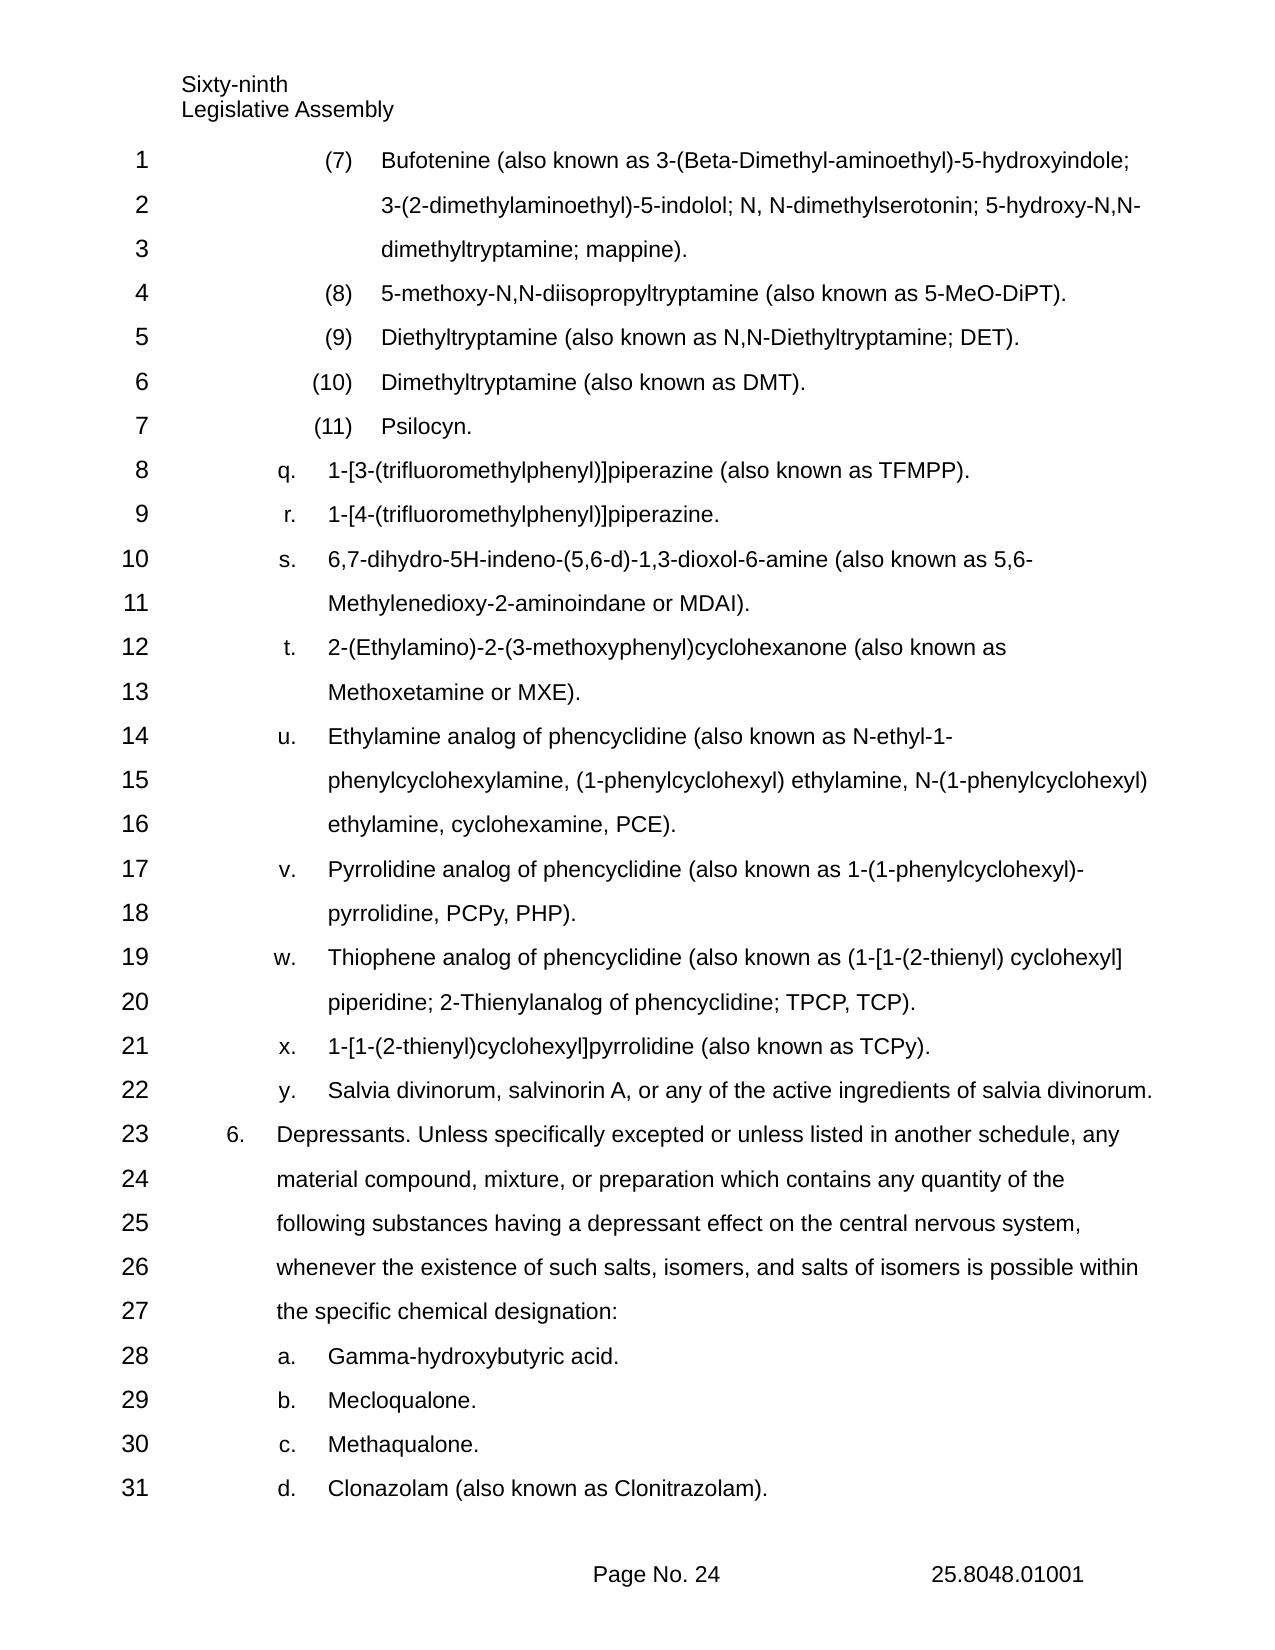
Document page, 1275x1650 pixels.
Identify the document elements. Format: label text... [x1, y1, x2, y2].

text v. Pyrrolidine analog of phencyclidine (also known as 1-(1-phenylcyclohexyl)-pyrrolidine, PCPy, PHP). [181, 842, 1154, 930]
text c. Methaqualone. [181, 1417, 1154, 1461]
text (8) 5-methoxy-N,N-diisopropyltryptamine (also known as 5-MeO-DiPT). [181, 266, 1154, 310]
text s. 6,7-dihydro-5H-indeno-(5,6-d)-1,3-dioxol-6-amine (also known as 5,6-Methylenedioxy-2-aminoindane or MDAI). [181, 532, 1154, 620]
text a. Gamma-hydroxybutyric acid. [181, 1329, 1154, 1373]
text (11) Psilocyn. [181, 399, 1154, 443]
text q. 1-[3-(trifluoromethylphenyl)]piperazine (also known as TFMPP). [181, 443, 1154, 487]
text u. Ethylamine analog of phencyclidine (also known as N-ethyl-1-phenylcyclohexylamine, (1-phenylcyclohexyl) ethylamine, N-(1-phenylcyclohexyl) ethylamine, cyclohexamine, PCE). [181, 709, 1154, 842]
text t. 2-(Ethylamino)-2-(3-methoxyphenyl)cyclohexanone (also known as Methoxetamine or MXE). [181, 620, 1154, 709]
text 6. Depressants. Unless specifically excepted or unless listed in another schedule, any material compound, mixture, or preparation which contains any quantity of the following substances having a depressant effect on the central nervous system, whenever the existence of such salts, isomers, and salts of isomers is possible within the specific chemical designation: [181, 1107, 1154, 1329]
text r. 1-[4-(trifluoromethylphenyl)]piperazine. [181, 487, 1154, 532]
text x. 1-[1-(2-thienyl)cyclohexyl]pyrrolidine (also known as TCPy). [181, 1019, 1154, 1063]
text (9) Diethyltryptamine (also known as N,N-Diethyltryptamine; DET). [181, 310, 1154, 355]
text (10) Dimethyltryptamine (also known as DMT). [181, 355, 1154, 399]
text w. Thiophene analog of phencyclidine (also known as (1-[1-(2-thienyl) cyclohexyl] piperidine; 2-Thienylanalog of phencyclidine; TPCP, TCP). [181, 930, 1154, 1019]
text y. Salvia divinorum, salvinorin A, or any of the active ingredients of salvia divinorum. [181, 1063, 1154, 1107]
text b. Mecloqualone. [181, 1373, 1154, 1417]
text (7) Bufotenine (also known as 3-(Beta-Dimethyl-aminoethyl)-5-hydroxyindole; 3-(2-dimethylaminoethyl)-5-indolol; N, N-dimethylserotonin; 5-hydroxy-N,N-dimethyltryptamine; mappine). [181, 133, 1154, 266]
text d. Clonazolam (also known as Clonitrazolam). [181, 1461, 1154, 1506]
